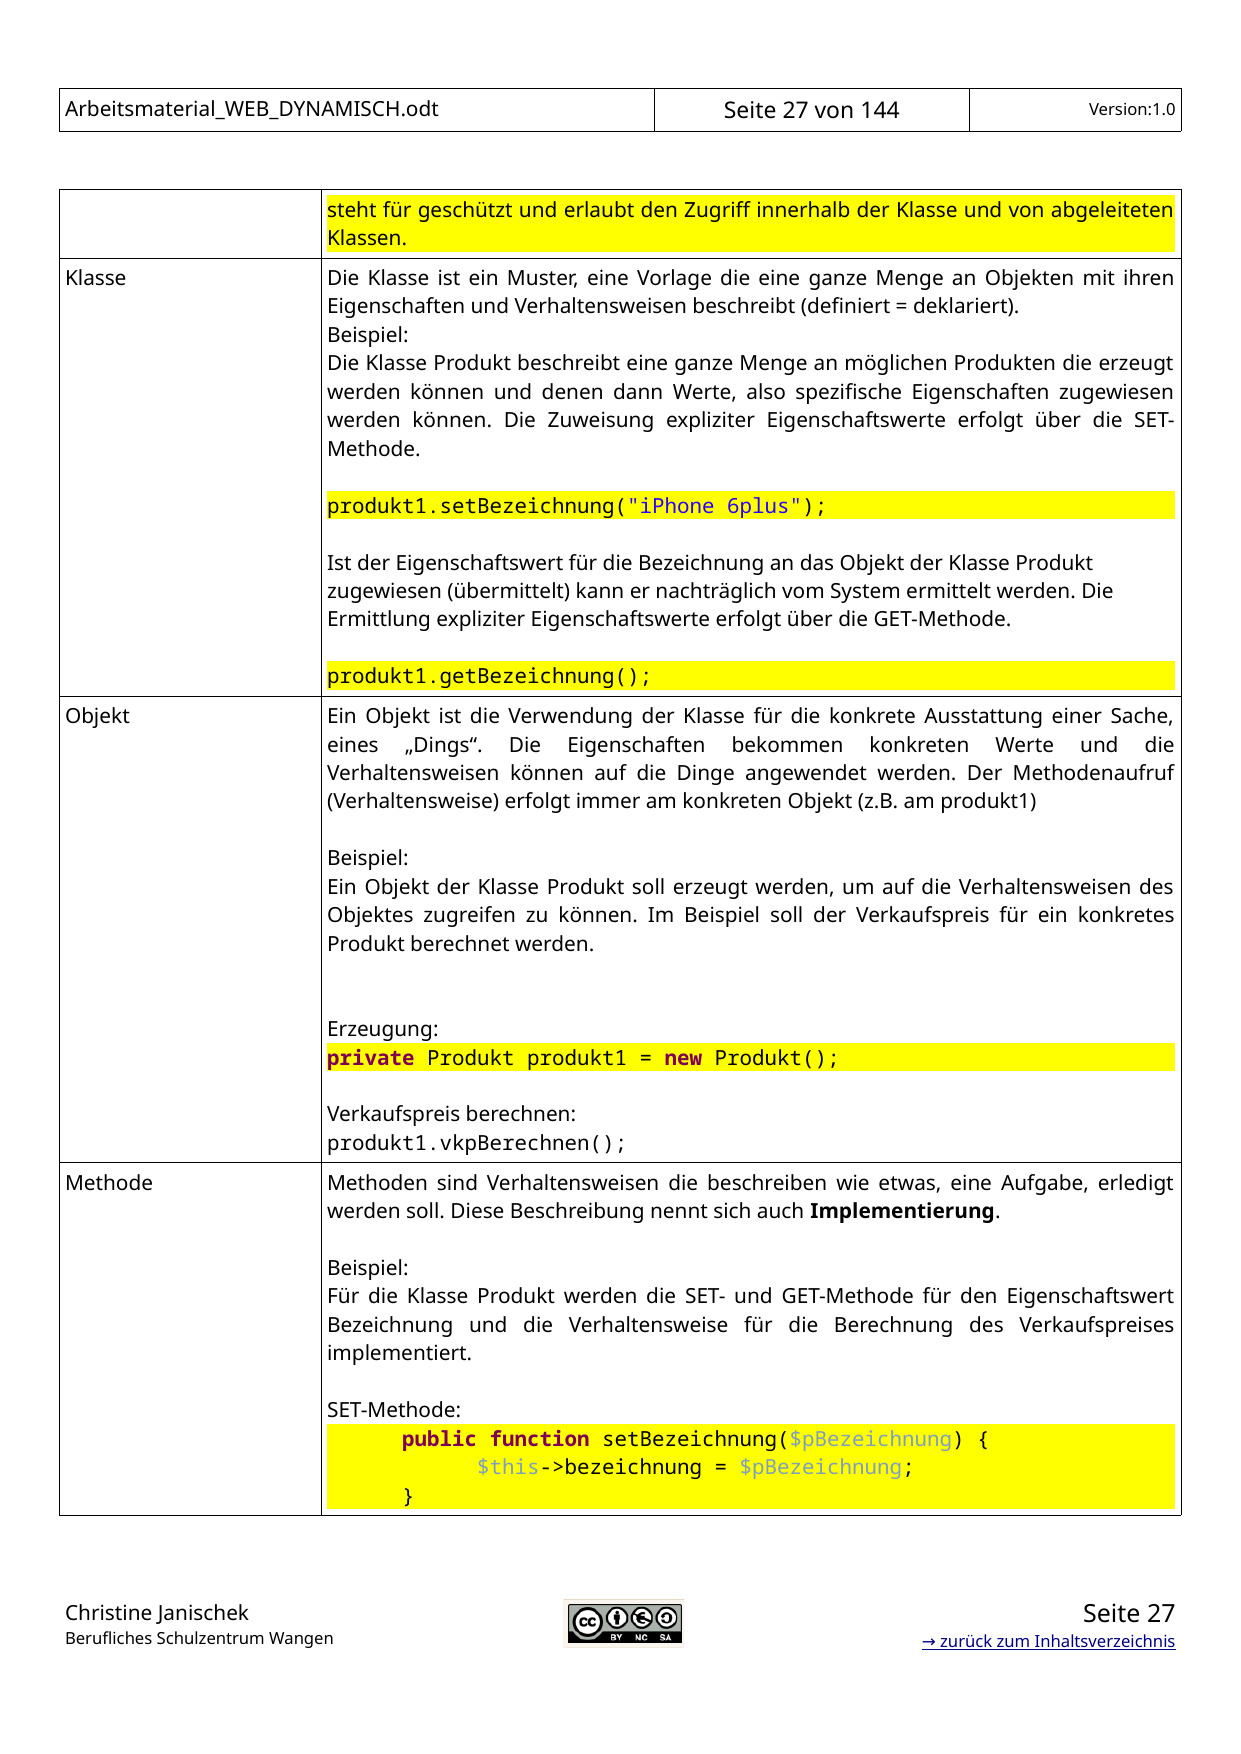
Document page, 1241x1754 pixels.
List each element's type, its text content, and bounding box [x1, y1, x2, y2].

table_cell [60, 190, 321, 257]
table_cell Klasse [60, 259, 321, 696]
table_cell Methoden sind Verhaltensweisen die beschreiben wie etwas, eine Aufgabe, erledigt werden soll. Diese Beschreibung nennt sich auch Implementierung. Beispiel: Für die Klasse Produkt werden die SET- und GET-Methode für den Eigenschaftswert Bezeichnung und die Verhaltensweise für die Berechnung des Verkaufspreises implementiert. SET-Methode: public function setBezeichnung($pBezeichnung) { $this->bezeichnung = $pBezeichnung; } [322, 1163, 1181, 1515]
table_cell Objekt [60, 697, 321, 1162]
table_cell Ein Objekt ist die Verwendung der Klasse für die konkrete Ausstattung einer Sache, eines „Dings“. Die Eigenschaften bekommen konkreten Werte und die Verhaltensweisen können auf die Dinge angewendet werden. Der Methodenaufruf (Verhaltensweise) erfolgt immer am konkreten Objekt (z.B. am produkt1) Beispiel: Ein Objekt der Klasse Produkt soll erzeugt werden, um auf die Verhaltensweisen des Objektes zugreifen zu können. Im Beispiel soll der Verkaufspreis für ein konkretes Produkt berechnet werden. Erzeugung: private Produkt produkt1 = new Produkt(); Verkaufspreis berechnen: produkt1.vkpBerechnen(); [322, 697, 1181, 1162]
table_cell Methode [60, 1163, 321, 1515]
picture [563, 1598, 685, 1648]
table_cell Die Klasse ist ein Muster, eine Vorlage die eine ganze Menge an Objekten mit ihren Eigenschaften und Verhaltensweisen beschreibt (definiert = deklariert). Beispiel: Die Klasse Produkt beschreibt eine ganze Menge an möglichen Produkten die erzeugt werden können und denen dann Werte, also spezifische Eigenschaften zugewiesen werden können. Die Zuweisung expliziter Eigenschaftswerte erfolgt über die SET-Methode. produkt1.setBezeichnung("iPhone 6plus"); Ist der Eigenschaftswert für die Bezeichnung an das Objekt der Klasse Produkt zugewiesen (übermittelt) kann er nachträglich vom System ermittelt werden. Die Ermittlung expliziter Eigenschaftswerte erfolgt über die GET-Methode. produkt1.getBezeichnung(); [322, 259, 1181, 696]
table_cell steht für geschützt und erlaubt den Zugriff innerhalb der Klasse und von abgeleiteten Klassen. [322, 190, 1181, 257]
